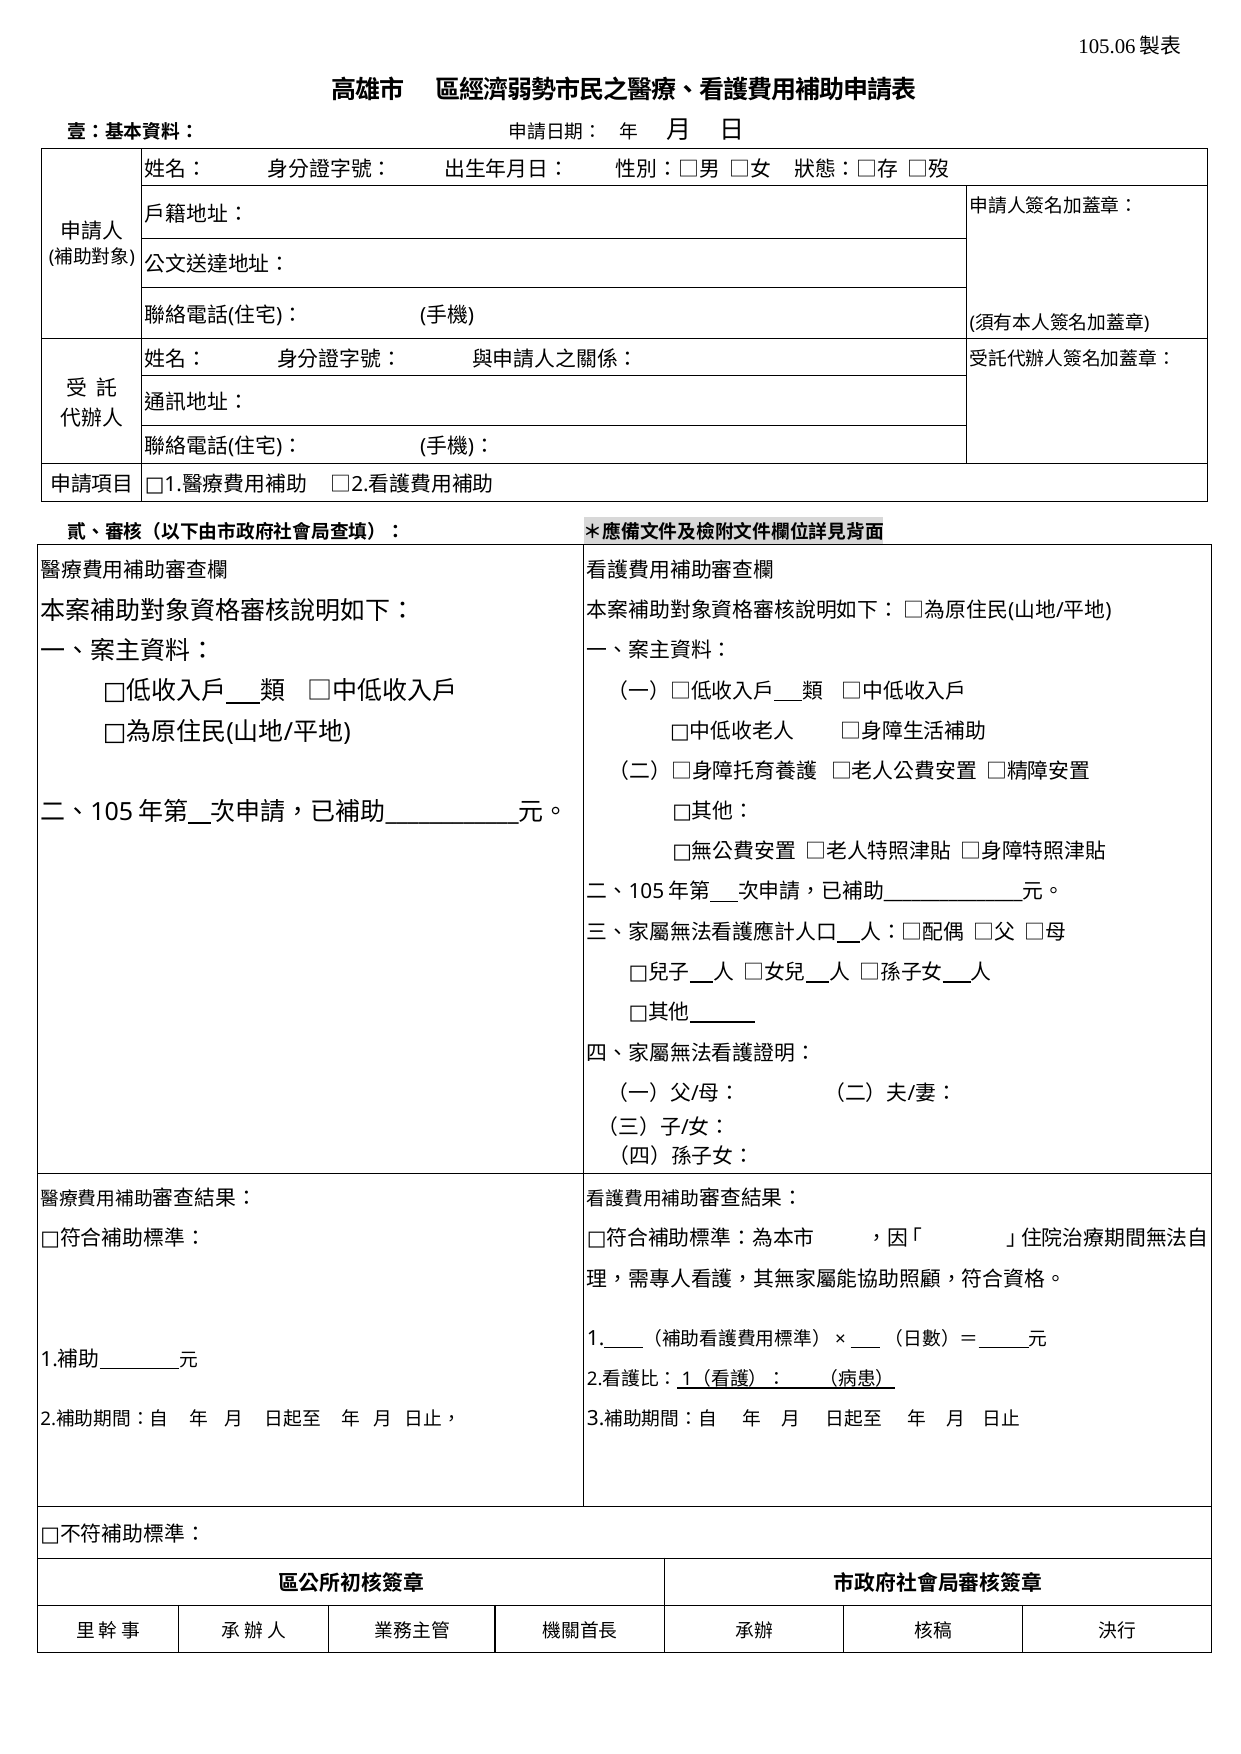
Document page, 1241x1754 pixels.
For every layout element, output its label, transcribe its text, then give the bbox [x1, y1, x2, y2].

table_cell 決行 [1023, 1606, 1211, 1652]
text 壹：基本資料： 申請日期： 年 月 日 [67, 108, 1181, 148]
table_header 姓名： 身分證字號： 出生年月日： 性別：□男 □女 狀態：□存 □歿 [142, 149, 1207, 185]
table_cell □不符補助標準： [38, 1507, 1211, 1558]
table_cell 申請項目 [42, 464, 141, 501]
table_cell 承辦 [665, 1606, 843, 1652]
table_cell 里 幹 事 [38, 1606, 178, 1652]
table_cell 聯絡電話(住宅)： (手機) [142, 288, 966, 338]
table_cell 通訊地址： [142, 376, 966, 425]
table_header 申請人 (補助對象) [42, 149, 141, 338]
table_cell 戶籍地址： [142, 186, 966, 237]
table_cell 受託代辦人簽名加蓋章： [967, 339, 1207, 463]
table_cell 承 辦 人 [179, 1606, 328, 1652]
table_header 醫療費用補助審查欄 本案補助對象資格審核說明如下： 一、案主資料： □低收入戶 類 □中低收入戶 □為原住民(山地/平地) 二、105年第 次申請，已補助____________元。 [38, 545, 583, 1172]
text 高雄市 區經濟弱勢市民之醫療、看護費用補助申請表 [67, 68, 1181, 108]
table_cell 申請人簽名加蓋章： (須有本人簽名加蓋章) [967, 186, 1207, 338]
table_cell 市政府社會局審核簽章 [665, 1559, 1211, 1605]
table_cell 核稿 [844, 1606, 1022, 1652]
table_cell □1.醫療費用補助 □2.看護費用補助 [142, 464, 1207, 501]
table_cell 姓名： 身分證字號： 與申請人之關係： [142, 339, 966, 375]
table_cell [41, 502, 1207, 513]
table_cell 機關首長 [496, 1606, 664, 1652]
table_cell 聯絡電話(住宅)： (手機)： [142, 426, 966, 463]
table_cell 看護費用補助審查結果： □符合補助標準：為本市 ，因「 」住院治療期間無法自理，需專人看護，其無家屬能協助照顧，符合資格。 1. （補助看護費用標準） × （日數）＝ 元 2.看護比： 1（看護）： （病患） 3.補助期間：自 年 月 日起至 年 月 日止 [584, 1174, 1211, 1506]
table_header 看護費用補助審查欄 本案補助對象資格審核說明如下： □為原住民(山地/平地) 一、案主資料： （一）□低收入戶 類 □中低收入戶 □中低收老人 □身障生活補助 （二）□身障托育養護 □老人公費安置 □精障安置 □其他： □無公費安置 □老人特照津貼 □身障特照津貼 二、105年第 次申請，已補助_______________元。 三、家屬無法看護應計人口 人：□配偶 □父 □母 □兒子 人 □女兒 人 □孫子女 人 □其他 四、家屬無法看護證明： （一）父/母： （二）夫/妻： （三）子/女： （四）孫子女： [584, 545, 1211, 1172]
table_cell 區公所初核簽章 [38, 1559, 664, 1605]
table_cell 受 託 代辦人 [42, 339, 141, 463]
text 貳、審核（以下由市政府社會局查填）： ＊應備文件及檢附文件欄位詳見背面 [67, 517, 1181, 544]
table_cell 業務主管 [329, 1606, 494, 1652]
table_cell 醫療費用補助審查結果： □符合補助標準： 1.補助 元 2.補助期間：自 年 月 日起至 年 月 日止， [38, 1174, 583, 1506]
table_cell 公文送達地址： [142, 239, 966, 287]
